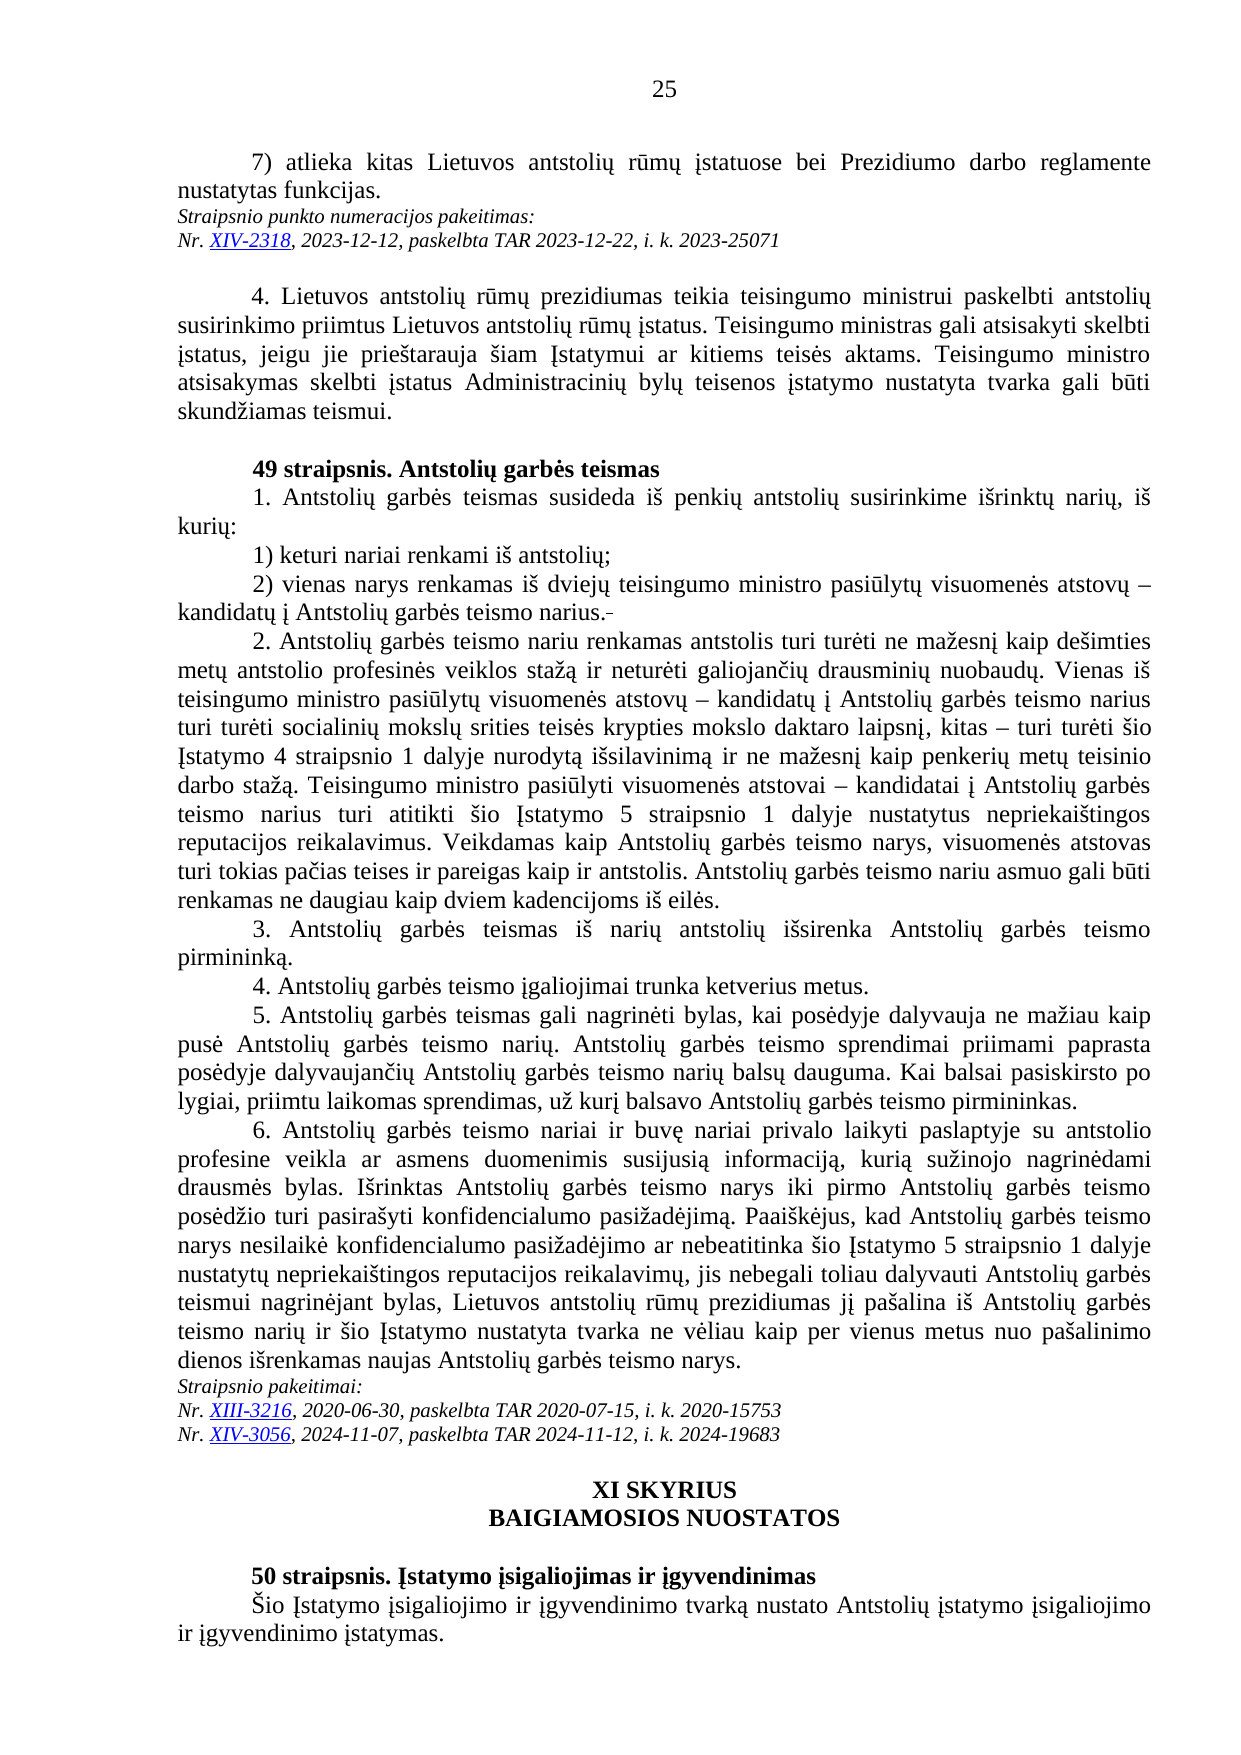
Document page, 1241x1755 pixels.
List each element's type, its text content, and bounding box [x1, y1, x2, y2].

text Straipsnio pakeitimai: [177, 1374, 1152, 1398]
text Nr. XIV-2318, 2023-12-12, paskelbta TAR 2023-12-22, i. k. 2023-25071 [177, 228, 1152, 252]
text 1) keturi nariai renkami iš antstolių; [177, 540, 1152, 569]
text 2. Antstolių garbės teismo nariu renkamas antstolis turi turėti ne mažesnį kaip dešimties metų antstolio profesinės veiklos stažą ir neturėti galiojančių drausminių nuobaudų. Vienas iš teisingumo ministro pasiūlytų visuomenės atstovų – kandidatų į Antstolių garbės teismo narius turi turėti socialinių mokslų srities teisės krypties mokslo daktaro laipsnį, kitas – turi turėti šio Įstatymo 4 straipsnio 1 dalyje nurodytą išsilavinimą ir ne mažesnį kaip penkerių metų teisinio darbo stažą. Teisingumo ministro pasiūlyti visuomenės atstovai – kandidatai į Antstolių garbės teismo narius turi atitikti šio Įstatymo 5 straipsnio 1 dalyje nustatytus nepriekaištingos reputacijos reikalavimus. Veikdamas kaip Antstolių garbės teismo narys, visuomenės atstovas turi tokias pačias teises ir pareigas kaip ir antstolis. Antstolių garbės teismo nariu asmuo gali būti renkamas ne daugiau kaip dviem kadencijoms iš eilės. [177, 626, 1152, 914]
text 6. Antstolių garbės teismo nariai ir buvę nariai privalo laikyti paslaptyje su antstolio profesine veikla ar asmens duomenimis susijusią informaciją, kurią sužinojo nagrinėdami drausmės bylas. Išrinktas Antstolių garbės teismo narys iki pirmo Antstolių garbės teismo posėdžio turi pasirašyti konfidencialumo pasižadėjimą. Paaiškėjus, kad Antstolių garbės teismo narys nesilaikė konfidencialumo pasižadėjimo ar nebeatitinka šio Įstatymo 5 straipsnio 1 dalyje nustatytų nepriekaištingos reputacijos reikalavimų, jis nebegali toliau dalyvauti Antstolių garbės teismui nagrinėjant bylas, Lietuvos antstolių rūmų prezidiumas jį pašalina iš Antstolių garbės teismo narių ir šio Įstatymo nustatyta tvarka ne vėliau kaip per vienus metus nuo pašalinimo dienos išrenkamas naujas Antstolių garbės teismo narys. [177, 1115, 1152, 1374]
text 49 straipsnis. Antstolių garbės teismas [177, 454, 1152, 482]
text Straipsnio punkto numeracijos pakeitimas: [177, 204, 1152, 228]
text Nr. XIV-3056, 2024-11-07, paskelbta TAR 2024-11-12, i. k. 2024-19683 [177, 1422, 1152, 1446]
text Šio Įstatymo įsigaliojimo ir įgyvendinimo tvarką nustato Antstolių įstatymo įsigaliojimo ir įgyvendinimo įstatymas. [177, 1590, 1152, 1647]
text 4. Lietuvos antstolių rūmų prezidiumas teikia teisingumo ministrui paskelbti antstolių susirinkimo priimtus Lietuvos antstolių rūmų įstatus. Teisingumo ministras gali atsisakyti skelbti įstatus, jeigu jie prieštarauja šiam Įstatymui ar kitiems teisės aktams. Teisingumo ministro atsisakymas skelbti įstatus Administracinių bylų teisenos įstatymo nustatyta tvarka gali būti skundžiamas teismui. [177, 281, 1152, 425]
text BAIGIAMOSIOS NUOSTATOS [177, 1503, 1152, 1532]
text Nr. XIII-3216, 2020-06-30, paskelbta TAR 2020-07-15, i. k. 2020-15753 [177, 1398, 1152, 1422]
text 3. Antstolių garbės teismas iš narių antstolių išsirenka Antstolių garbės teismo pirmininką. [177, 914, 1152, 971]
text 5. Antstolių garbės teismas gali nagrinėti bylas, kai posėdyje dalyvauja ne mažiau kaip pusė Antstolių garbės teismo narių. Antstolių garbės teismo sprendimai priimami paprasta posėdyje dalyvaujančių Antstolių garbės teismo narių balsų dauguma. Kai balsai pasiskirsto po lygiai, priimtu laikomas sprendimas, už kurį balsavo Antstolių garbės teismo pirmininkas. [177, 1000, 1152, 1115]
text 1. Antstolių garbės teismas susideda iš penkių antstolių susirinkime išrinktų narių, iš kurių: [177, 482, 1152, 540]
text 50 straipsnis. Įstatymo įsigaliojimas ir įgyvendinimas [177, 1561, 1152, 1590]
text 4. Antstolių garbės teismo įgaliojimai trunka ketverius metus. [177, 971, 1152, 1000]
text 2) vienas narys renkamas iš dviejų teisingumo ministro pasiūlytų visuomenės atstovų – kandidatų į Antstolių garbės teismo narius. [177, 569, 1152, 626]
text 7) atlieka kitas Lietuvos antstolių rūmų įstatuose bei Prezidiumo darbo reglamente nustatytas funkcijas. [177, 147, 1152, 204]
text XI SKYRIUS [177, 1475, 1152, 1503]
